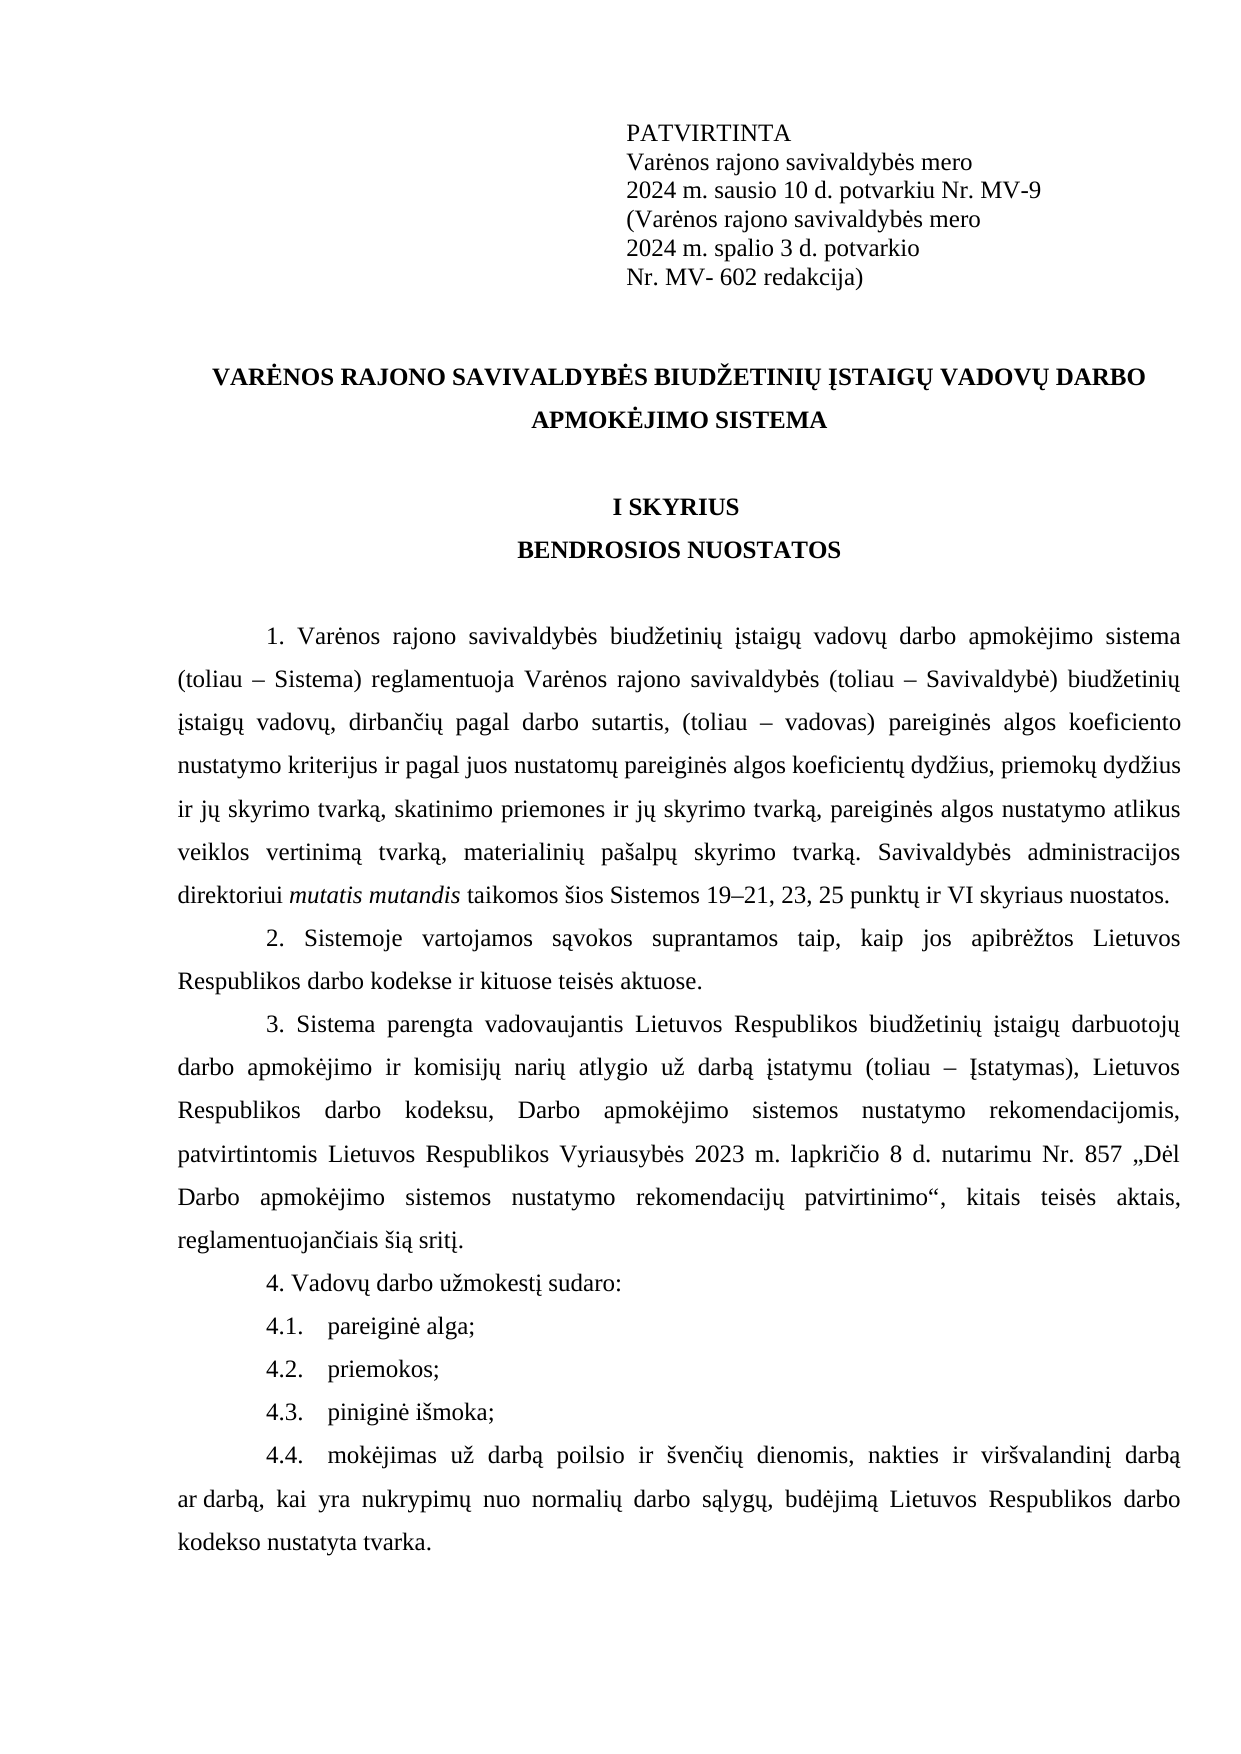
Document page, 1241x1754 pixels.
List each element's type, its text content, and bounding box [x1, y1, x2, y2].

text 4. Vadovų darbo užmokestį sudaro: [177, 1268, 1181, 1297]
text Nr. MV- 602 redakcija) [177, 262, 1181, 291]
text 2. Sistemoje vartojamos sąvokos suprantamos taip, kaip jos apibrėžtos Lietuvos Respublikos darbo kodekse ir kituose teisės aktuose. [177, 923, 1181, 995]
text 1. Varėnos rajono savivaldybės biudžetinių įstaigų vadovų darbo apmokėjimo sistema (toliau – Sistema) reglamentuoja Varėnos rajono savivaldybės (toliau – Savivaldybė) biudžetinių įstaigų vadovų, dirbančių pagal darbo sutartis, (toliau – vadovas) pareiginės algos koeficiento nustatymo kriterijus ir pagal juos nustatomų pareiginės algos koeficientų dydžius, priemokų dydžius ir jų skyrimo tvarką, skatinimo priemones ir jų skyrimo tvarką, pareiginės algos nustatymo atlikus veiklos vertinimą tvarką, materialinių pašalpų skyrimo tvarką. Savivaldybės administracijos direktoriui mutatis mutandis taikomos šios Sistemos 19–21, 23, 25 punktų ir VI skyriaus nuostatos. [177, 621, 1181, 909]
text VARĖNOS RAJONO SAVIVALDYBĖS BIUDŽETINIŲ ĮSTAIGŲ VADOVŲ DARBO APMOKĖJIMO SISTEMA [177, 362, 1181, 434]
text BENDROSIOS NUOSTATOS [177, 535, 1181, 564]
text Varėnos rajono savivaldybės mero [177, 147, 1181, 176]
text 4.1. pareiginė alga; [177, 1311, 1181, 1340]
text 4.4. mokėjimas už darbą poilsio ir švenčių dienomis, nakties ir viršvalandinį darbą ar darbą, kai yra nukrypimų nuo normalių darbo sąlygų, budėjimą Lietuvos Respublikos darbo kodekso nustatyta tvarka. [177, 1441, 1181, 1556]
text 4.3. piniginė išmoka; [177, 1397, 1181, 1426]
text 2024 m. sausio 10 d. potvarkiu Nr. MV-9 [177, 176, 1181, 204]
text I SKYRIUS [177, 492, 1181, 521]
text 3. Sistema parengta vadovaujantis Lietuvos Respublikos biudžetinių įstaigų darbuotojų darbo apmokėjimo ir komisijų narių atlygio už darbą įstatymu (toliau – Įstatymas), Lietuvos Respublikos darbo kodeksu, Darbo apmokėjimo sistemos nustatymo rekomendacijomis, patvirtintomis Lietuvos Respublikos Vyriausybės 2023 m. lapkričio 8 d. nutarimu Nr. 857 „Dėl Darbo apmokėjimo sistemos nustatymo rekomendacijų patvirtinimo“, kitais teisės aktais, reglamentuojančiais šią sritį. [177, 1009, 1181, 1254]
text PATVIRTINTA [177, 118, 1181, 147]
text (Varėnos rajono savivaldybės mero [177, 204, 1181, 233]
text 4.2. priemokos; [177, 1354, 1181, 1383]
text 2024 m. spalio 3 d. potvarkio [177, 233, 1181, 262]
